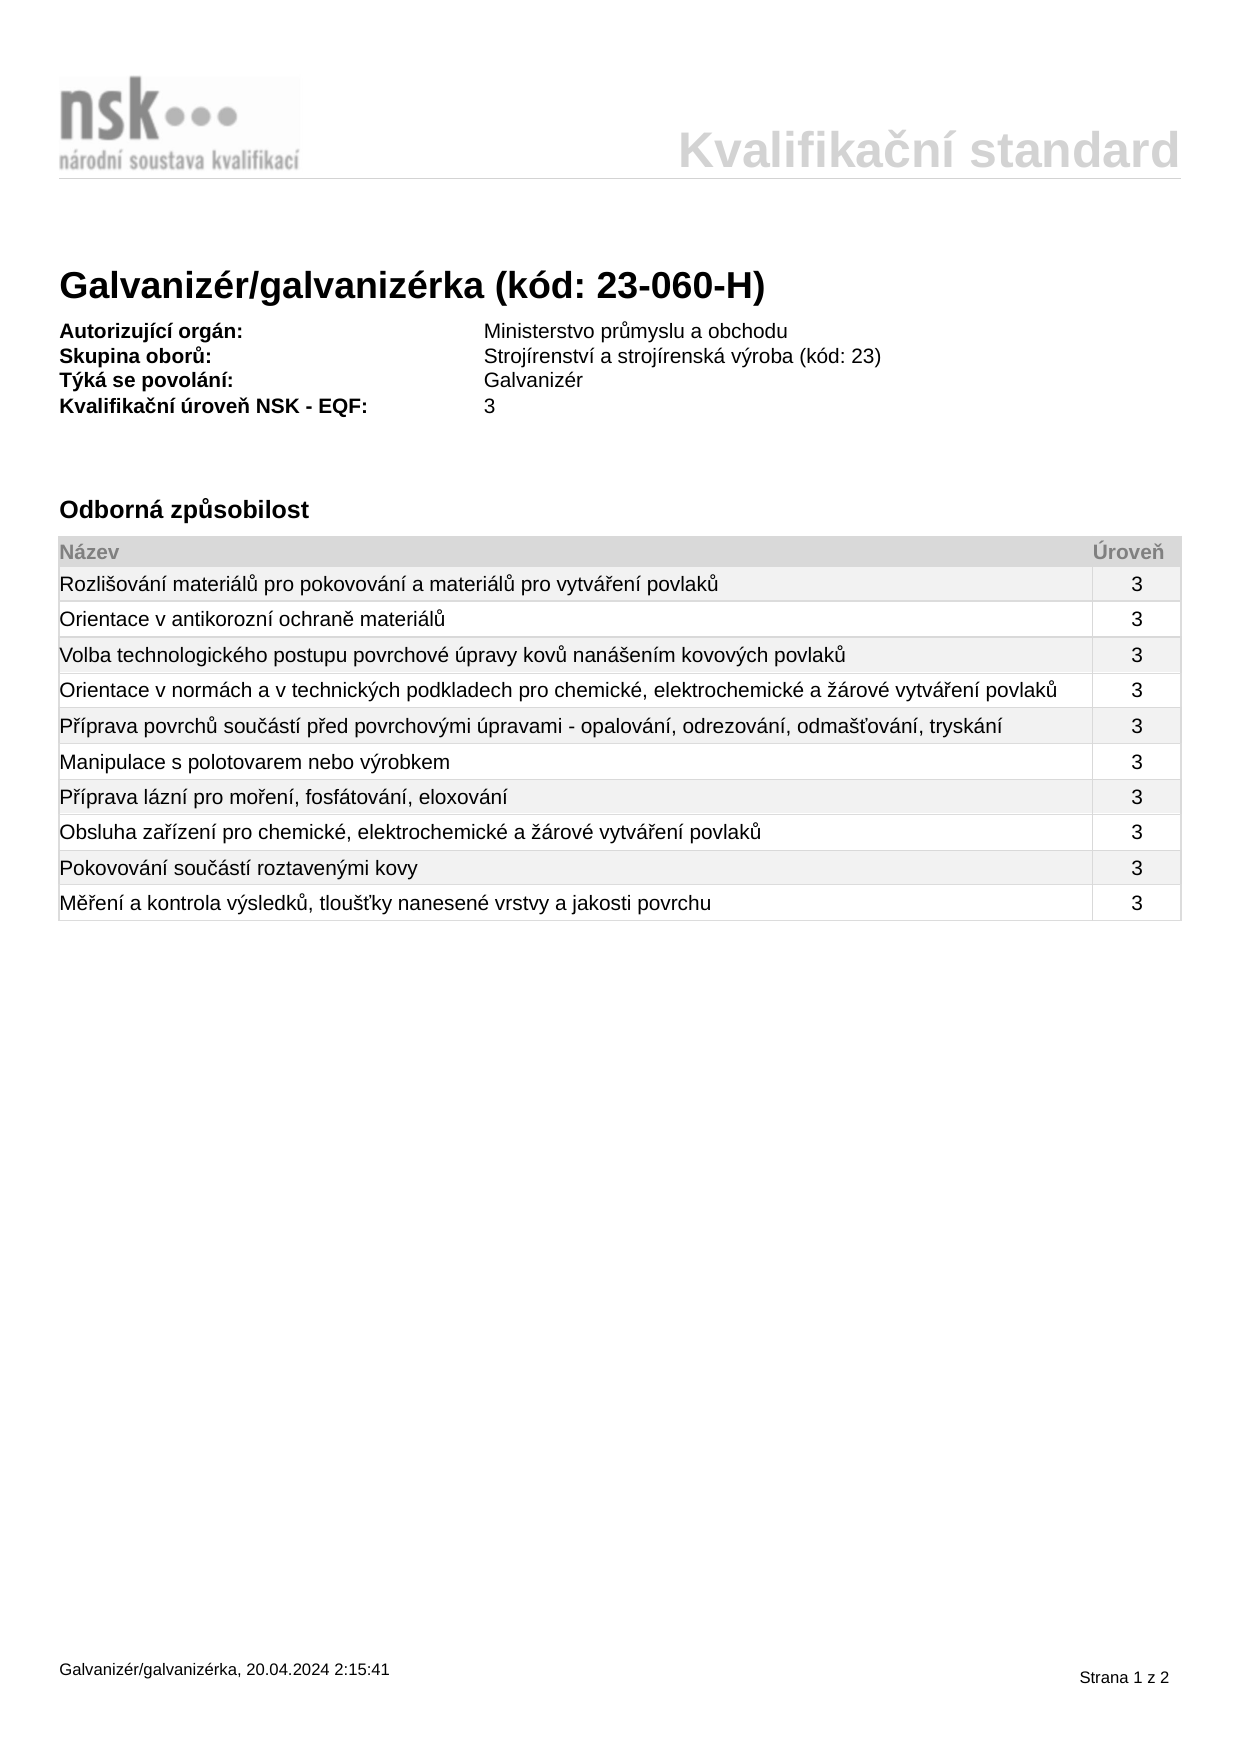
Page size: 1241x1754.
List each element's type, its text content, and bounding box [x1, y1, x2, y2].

table_cell Orientace v antikorozní ochraně materiálů [60, 602, 1092, 636]
table_cell [484, 196, 620, 224]
table_cell [620, 524, 626, 536]
table_cell [59, 921, 483, 1220]
table_cell [1169, 921, 1181, 1220]
table_cell [484, 1441, 620, 1659]
table_cell 3 [1093, 567, 1180, 600]
table_cell [862, 1441, 1093, 1659]
table_cell [1169, 418, 1181, 489]
table_cell [1093, 921, 1169, 1220]
table_cell [1169, 1441, 1181, 1659]
table_cell [620, 1220, 626, 1441]
table_cell [484, 307, 620, 319]
table_cell [59, 1220, 483, 1441]
table_cell Strojírenství a strojírenská výroba (kód: 23) [484, 344, 1181, 368]
table_cell [862, 921, 1093, 1220]
table_cell 3 [1093, 638, 1180, 672]
table_cell [1093, 418, 1169, 489]
table_cell Příprava lázní pro moření, fosfátování, eloxování [60, 780, 1092, 813]
table_cell [862, 524, 1093, 536]
table_cell [484, 418, 620, 489]
table_cell [484, 1220, 620, 1441]
table_cell 3 [1093, 780, 1180, 813]
table_cell [1169, 307, 1181, 319]
table_cell [484, 524, 620, 536]
table_cell Galvanizér/galvanizérka (kód: 23-060-H) [59, 224, 1181, 307]
table_cell [626, 524, 862, 536]
table_cell Příprava povrchů součástí před povrchovými úpravami - opalování, odrezování, odmašťování, tryskání [60, 708, 1092, 743]
table_cell 3 [1093, 851, 1180, 884]
table_cell Manipulace s polotovarem nebo výrobkem [60, 744, 1092, 779]
table_cell [1093, 1220, 1169, 1441]
table_cell [1169, 196, 1181, 224]
picture [58, 59, 621, 172]
table_cell [484, 172, 620, 178]
table_cell [862, 196, 1093, 224]
table_cell [1093, 307, 1169, 319]
table_cell [626, 1441, 862, 1659]
table_cell Galvanizér/galvanizérka, 20.04.2024 2:15:41 [59, 1660, 862, 1696]
table_cell Volba technologického postupu povrchové úpravy kovů nanášením kovových povlaků [60, 638, 1092, 672]
table_cell Pokovování součástí roztavenými kovy [60, 851, 1092, 884]
table_cell Úroveň [1093, 537, 1180, 566]
table_cell [620, 921, 626, 1220]
table_cell Odborná způsobilost [59, 489, 1181, 524]
table_cell [59, 196, 483, 224]
table_header [621, 59, 626, 172]
table_cell Týká se povolání: [59, 368, 483, 392]
table_cell 3 [484, 394, 1181, 417]
table_cell [626, 418, 862, 489]
table_cell Orientace v normách a v technických podkladech pro chemické, elektrochemické a žárové vytváření povlaků [60, 674, 1092, 707]
table_cell [620, 196, 626, 224]
table_header Kvalifikační standard [626, 59, 1181, 178]
table_cell [59, 418, 483, 489]
table_cell [626, 921, 862, 1220]
table_cell 3 [1093, 708, 1180, 743]
table_cell Kvalifikační úroveň NSK - EQF: [59, 394, 483, 417]
table_cell [1093, 1441, 1169, 1659]
table_cell [620, 1441, 626, 1659]
table_cell [620, 307, 626, 319]
table_cell 3 [1093, 815, 1180, 849]
table_cell [862, 1220, 1093, 1441]
table_cell [1093, 524, 1169, 536]
table_cell Strana 1 z 2 [862, 1660, 1169, 1696]
table_cell Galvanizér [484, 368, 1181, 393]
table_cell [484, 921, 620, 1220]
table_cell Název [60, 537, 1092, 566]
table_cell 3 [1093, 602, 1180, 636]
table_cell [626, 307, 862, 319]
table_cell [626, 196, 862, 224]
table_cell Autorizující orgán: [59, 319, 483, 343]
table_cell [59, 1441, 483, 1659]
table_cell [626, 1220, 862, 1441]
table_cell Skupina oborů: [59, 344, 483, 368]
table_cell [1169, 1220, 1181, 1441]
table_cell [1169, 1660, 1181, 1696]
table_cell Ministerstvo průmyslu a obchodu [484, 319, 1181, 344]
table_cell [59, 179, 1181, 196]
table_cell [862, 307, 1093, 319]
table_cell 3 [1093, 744, 1180, 779]
table_cell [862, 418, 1093, 489]
table_cell [59, 172, 483, 178]
table_cell Měření a kontrola výsledků, tloušťky nanesené vrstvy a jakosti povrchu [60, 885, 1092, 920]
table_cell [1093, 196, 1169, 224]
table_cell [59, 307, 483, 319]
table_cell 3 [1093, 674, 1180, 707]
table_cell [620, 418, 626, 489]
table_cell Obsluha zařízení pro chemické, elektrochemické a žárové vytváření povlaků [60, 815, 1092, 849]
table_cell [59, 524, 483, 536]
table_cell [1169, 524, 1181, 536]
table_cell 3 [1093, 885, 1180, 920]
table_cell Rozlišování materiálů pro pokovování a materiálů pro vytváření povlaků [60, 567, 1092, 600]
